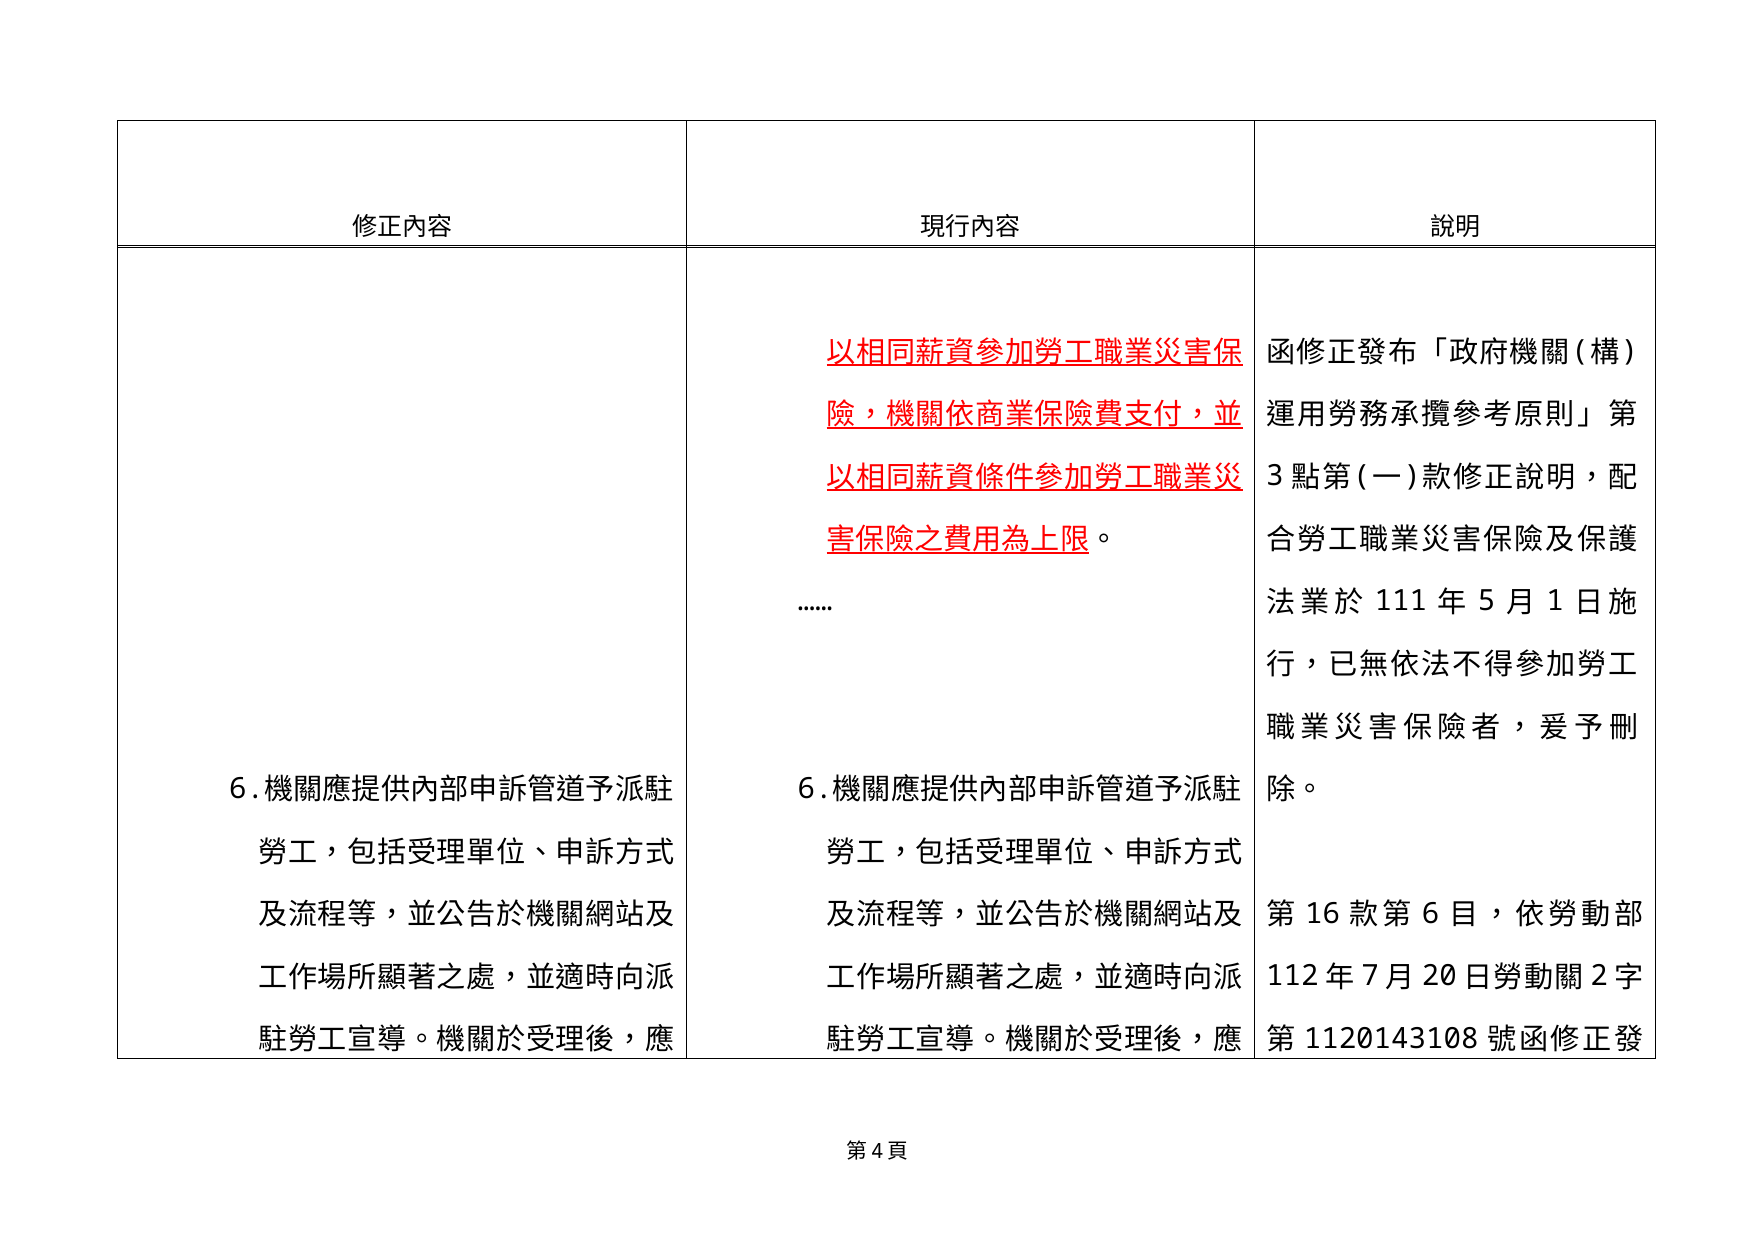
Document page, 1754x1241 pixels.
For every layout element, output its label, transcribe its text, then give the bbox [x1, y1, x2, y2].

table_header 現行內容 [687, 121, 1254, 245]
table_cell 6.機關應提供內部申訴管道予派駐勞工，包括受理單位、申訴方式及流程等，並公告於機關網站及工作場所顯著之處，並適時向派駐勞工宣導。機關於受理後，應 [118, 248, 686, 1058]
table_cell 以相同薪資參加勞工職業災害保險，機關依商業保險費支付，並以相同薪資條件參加勞工職業災害保險之費用為上限。 …… 6.機關應提供內部申訴管道予派駐勞工，包括受理單位、申訴方式及流程等，並公告於機關網站及工作場所顯著之處，並適時向派駐勞工宣導。機關於受理後，應 [687, 248, 1254, 1058]
table_header 說明 [1255, 121, 1655, 245]
table_cell 函修正發布「政府機關(構)運用勞務承攬參考原則」第3點第(一)款修正說明，配合勞工職業災害保險及保護法業於111年5月1日施行，已無依法不得參加勞工職業災害保險者，爰予刪除。 第16款第6目，依勞動部112年7月20日勞動關2字第1120143108號函修正發 [1255, 248, 1655, 1058]
table_header 修正內容 [118, 121, 686, 245]
